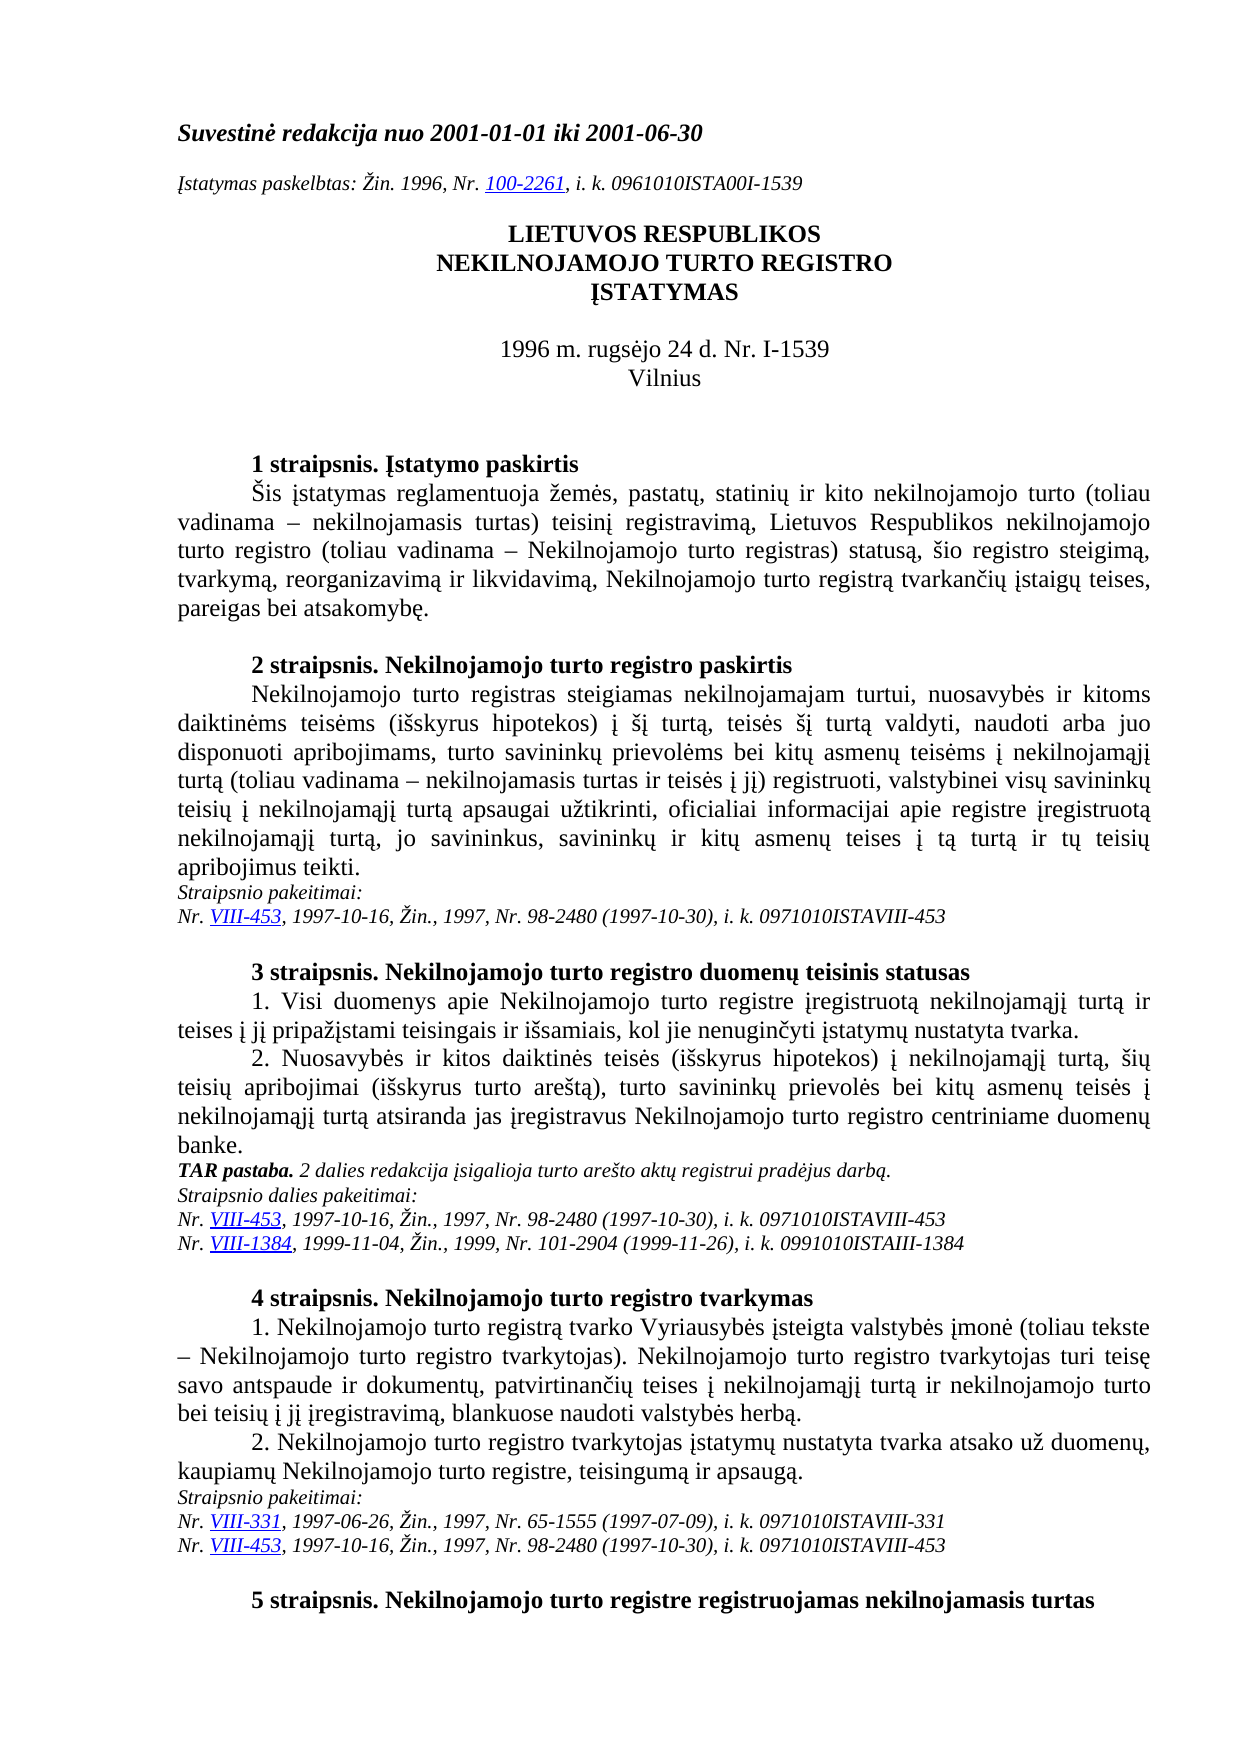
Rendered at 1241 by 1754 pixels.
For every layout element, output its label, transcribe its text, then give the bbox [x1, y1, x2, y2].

text 2. Nuosavybės ir kitos daiktinės teisės (išskyrus hipotekos) į nekilnojamąjį turtą, šių teisių apribojimai (išskyrus turto areštą), turto savininkų prievolės bei kitų asmenų teisės į nekilnojamąjį turtą atsiranda jas įregistravus Nekilnojamojo turto registro centriniame duomenų banke. [177, 1043, 1152, 1158]
text Straipsnio dalies pakeitimai: [177, 1182, 1152, 1207]
text Nr. VIII-453, 1997-10-16, Žin., 1997, Nr. 98-2480 (1997-10-30), i. k. 0971010ISTAVIII-453 [177, 904, 1152, 928]
text 3 straipsnis. Nekilnojamojo turto registro duomenų teisinis statusas [177, 957, 1152, 986]
text Nekilnojamojo turto registras steigiamas nekilnojamajam turtui, nuosavybės ir kitoms daiktinėms teisėms (išskyrus hipotekos) į šį turtą, teisės šį turtą valdyti, naudoti arba juo disponuoti apribojimams, turto savininkų prievolėms bei kitų asmenų teisėms į nekilnojamąjį turtą (toliau vadinama – nekilnojamasis turtas ir teisės į jį) registruoti, valstybinei visų savininkų teisių į nekilnojamąjį turtą apsaugai užtikrinti, oficialiai informacijai apie registre įregistruotą nekilnojamąjį turtą, jo savininkus, savininkų ir kitų asmenų teises į tą turtą ir tų teisių apribojimus teikti. [177, 679, 1152, 880]
text 2. Nekilnojamojo turto registro tvarkytojas įstatymų nustatyta tvarka atsako už duomenų, kaupiamų Nekilnojamojo turto registre, teisingumą ir apsaugą. [177, 1427, 1152, 1485]
text Nr. VIII-331, 1997-06-26, Žin., 1997, Nr. 65-1555 (1997-07-09), i. k. 0971010ISTAVIII-331 [177, 1509, 1152, 1533]
text Suvestinė redakcija nuo 2001-01-01 iki 2001-06-30 [177, 118, 1152, 147]
text ĮSTATYMAS [177, 277, 1152, 305]
text 2 straipsnis. Nekilnojamojo turto registro paskirtis [177, 650, 1152, 679]
text Įstatymas paskelbtas: Žin. 1996, Nr. 100-2261, i. k. 0961010ISTA00I-1539 [177, 171, 1152, 195]
text 1. Visi duomenys apie Nekilnojamojo turto registre įregistruotą nekilnojamąjį turtą ir teises į jį pripažįstami teisingais ir išsamiais, kol jie nenuginčyti įstatymų nustatyta tvarka. [177, 986, 1152, 1043]
text LIETUVOS RESPUBLIKOS [177, 219, 1152, 248]
text Straipsnio pakeitimai: [177, 880, 1152, 904]
text 1996 m. rugsėjo 24 d. Nr. I-1539 [177, 334, 1152, 363]
text Nr. VIII-453, 1997-10-16, Žin., 1997, Nr. 98-2480 (1997-10-30), i. k. 0971010ISTAVIII-453 [177, 1207, 1152, 1231]
text Straipsnio pakeitimai: [177, 1485, 1152, 1509]
text 4 straipsnis. Nekilnojamojo turto registro tvarkymas [177, 1283, 1152, 1312]
text 1. Nekilnojamojo turto registrą tvarko Vyriausybės įsteigta valstybės įmonė (toliau tekste – Nekilnojamojo turto registro tvarkytojas). Nekilnojamojo turto registro tvarkytojas turi teisę savo antspaude ir dokumentų, patvirtinančių teises į nekilnojamąjį turtą ir nekilnojamojo turto bei teisių į jį įregistravimą, blankuose naudoti valstybės herbą. [177, 1312, 1152, 1427]
text Nr. VIII-453, 1997-10-16, Žin., 1997, Nr. 98-2480 (1997-10-30), i. k. 0971010ISTAVIII-453 [177, 1533, 1152, 1557]
text 1 straipsnis. Įstatymo paskirtis [177, 449, 1152, 478]
text 5 straipsnis. Nekilnojamojo turto registre registruojamas nekilnojamasis turtas [177, 1586, 1152, 1614]
text Nr. VIII-1384, 1999-11-04, Žin., 1999, Nr. 101-2904 (1999-11-26), i. k. 0991010ISTAIII-1384 [177, 1231, 1152, 1255]
text TAR pastaba. 2 dalies redakcija įsigalioja turto arešto aktų registrui pradėjus darbą. [177, 1158, 1152, 1182]
text NEKILNOJAMOJO TURTO REGISTRO [177, 248, 1152, 277]
text Šis įstatymas reglamentuoja žemės, pastatų, statinių ir kito nekilnojamojo turto (toliau vadinama – nekilnojamasis turtas) teisinį registravimą, Lietuvos Respublikos nekilnojamojo turto registro (toliau vadinama – Nekilnojamojo turto registras) statusą, šio registro steigimą, tvarkymą, reorganizavimą ir likvidavimą, Nekilnojamojo turto registrą tvarkančių įstaigų teises, pareigas bei atsakomybę. [177, 478, 1152, 622]
text Vilnius [177, 363, 1152, 392]
